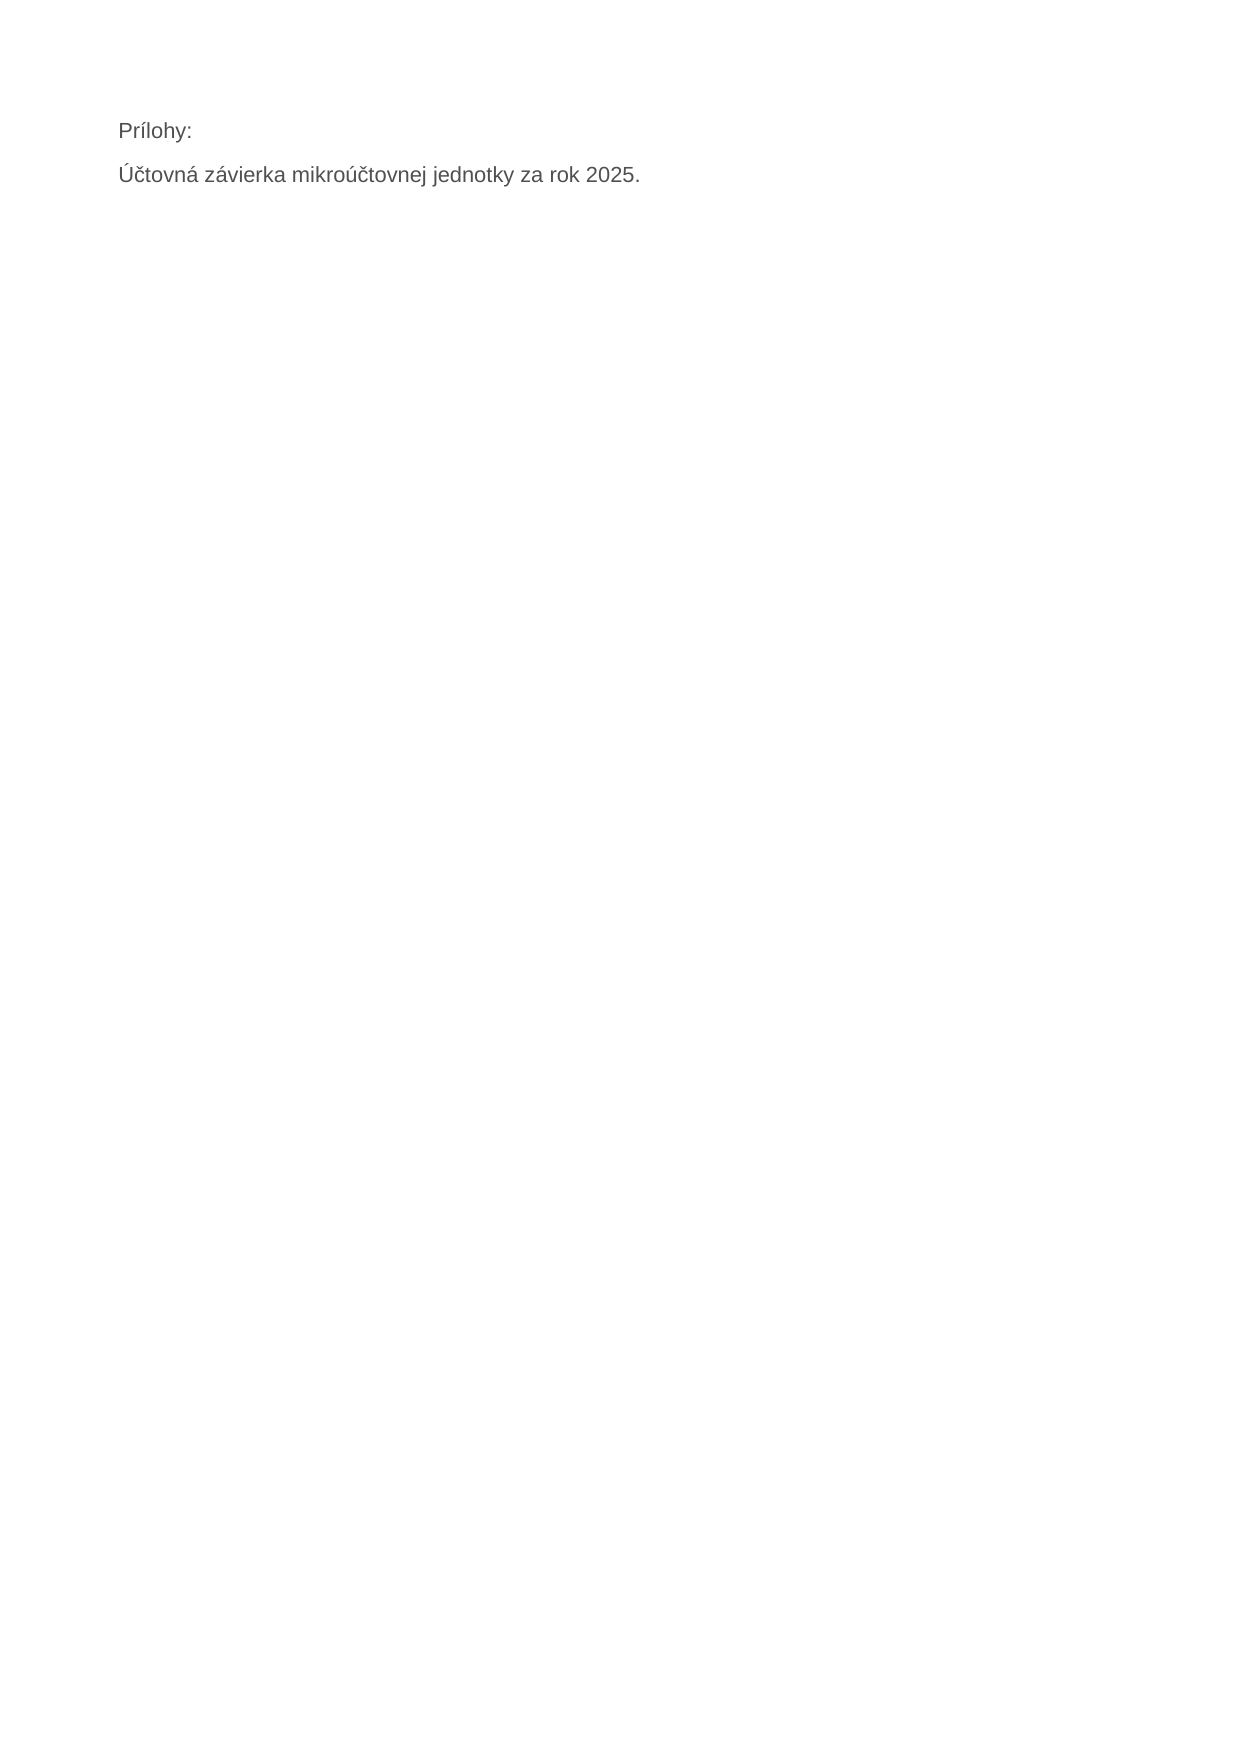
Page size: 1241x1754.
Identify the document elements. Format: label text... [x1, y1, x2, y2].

text Účtovná závierka mikroúčtovnej jednotky za rok 2025. [118, 162, 1122, 220]
text Prílohy: [118, 118, 1122, 143]
